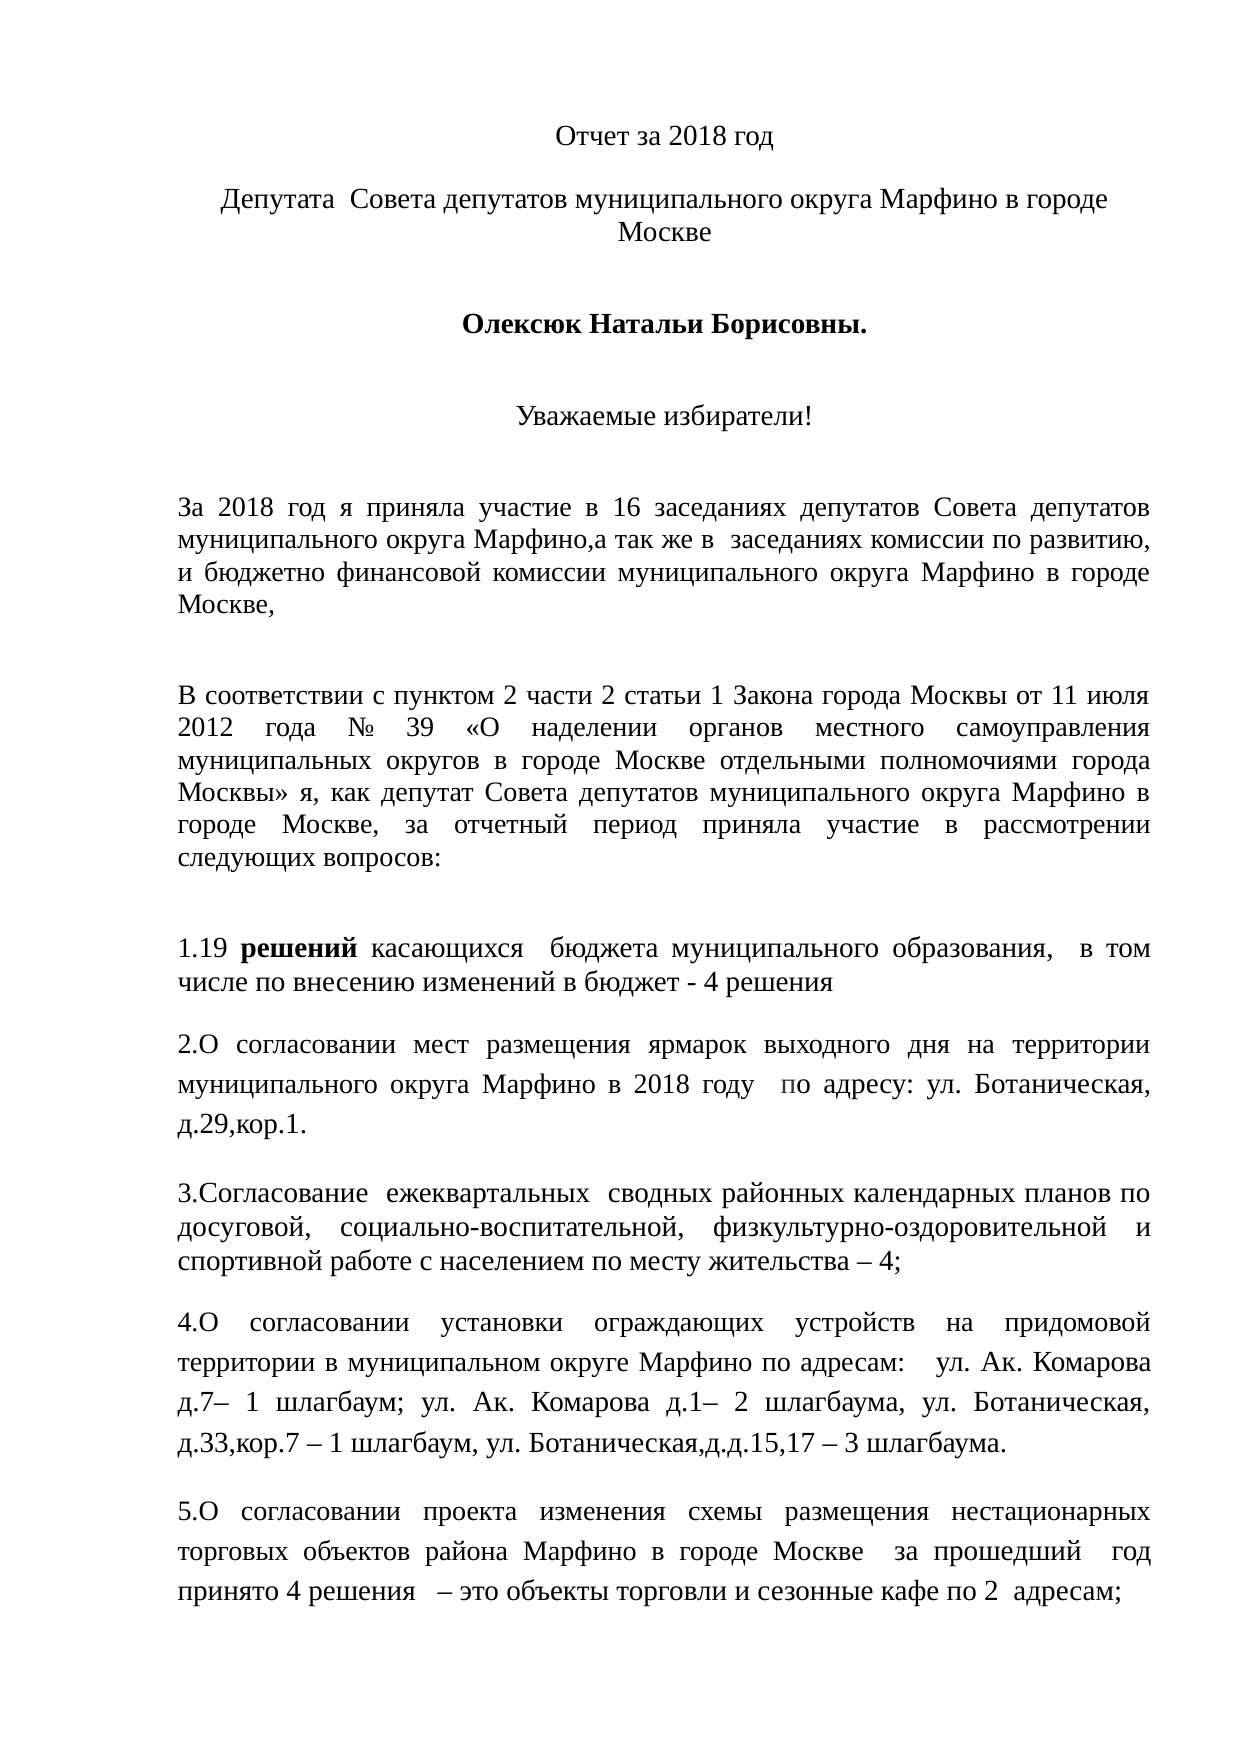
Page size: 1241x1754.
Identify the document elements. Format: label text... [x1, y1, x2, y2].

list О согласовании мест размещения ярмарок выходного дня на территории муниципального округа Марфино в 2018 году по адресу: ул. Ботаническая, д.29,кор.1. [177, 1027, 1152, 1140]
text Отчет за 2018 год [177, 118, 1152, 152]
list Согласование ежеквартальных сводных районных календарных планов по досуговой, социально-воспитательной, физкультурно-оздоровительной и спортивной работе с населением по месту жительства – 4; [177, 1176, 1152, 1276]
text За 2018 год я приняла участие в 16 заседаниях депутатов Совета депутатов муниципального округа Марфино,а так же в заседаниях комиссии по развитию, и бюджетно финансовой комиссии муниципального округа Марфино в городе Москве, [177, 490, 1152, 619]
text Олексюк Натальи Борисовны. [177, 306, 1152, 340]
list 19 решений касающихся бюджета муниципального образования, в том числе по внесению изменений в бюджет - 4 решения [177, 931, 1152, 998]
list О согласовании установки ограждающих устройств на придомовой территории в муниципальном округе Марфино по адресам: ул. Ак. Комарова д.7– 1 шлагбаум; ул. Ак. Комарова д.1– 2 шлагбаума, ул. Ботаническая, д.33,кор.7 – 1 шлагбаум, ул. Ботаническая,д.д.15,17 – 3 шлагбаума. [177, 1305, 1152, 1458]
text Уважаемые избиратели! [177, 398, 1152, 432]
text Депутата Совета депутатов муниципального округа Марфино в городе Москве [177, 181, 1152, 248]
list О согласовании проекта изменения схемы размещения нестационарных торговых объектов района Марфино в городе Москве за прошедший год принято 4 решения – это объекты торговли и сезонные кафе по 2 адресам; [177, 1494, 1152, 1607]
text В соответствии с пунктом 2 части 2 статьи 1 Закона города Москвы от 11 июля 2012 года № 39 «О наделении органов местного самоуправления муниципальных округов в городе Москве отдельными полномочиями города Москвы» я, как депутат Совета депутатов муниципального округа Марфино в городе Москве, за отчетный период приняла участие в рассмотрении следующих вопросов: [177, 678, 1152, 872]
